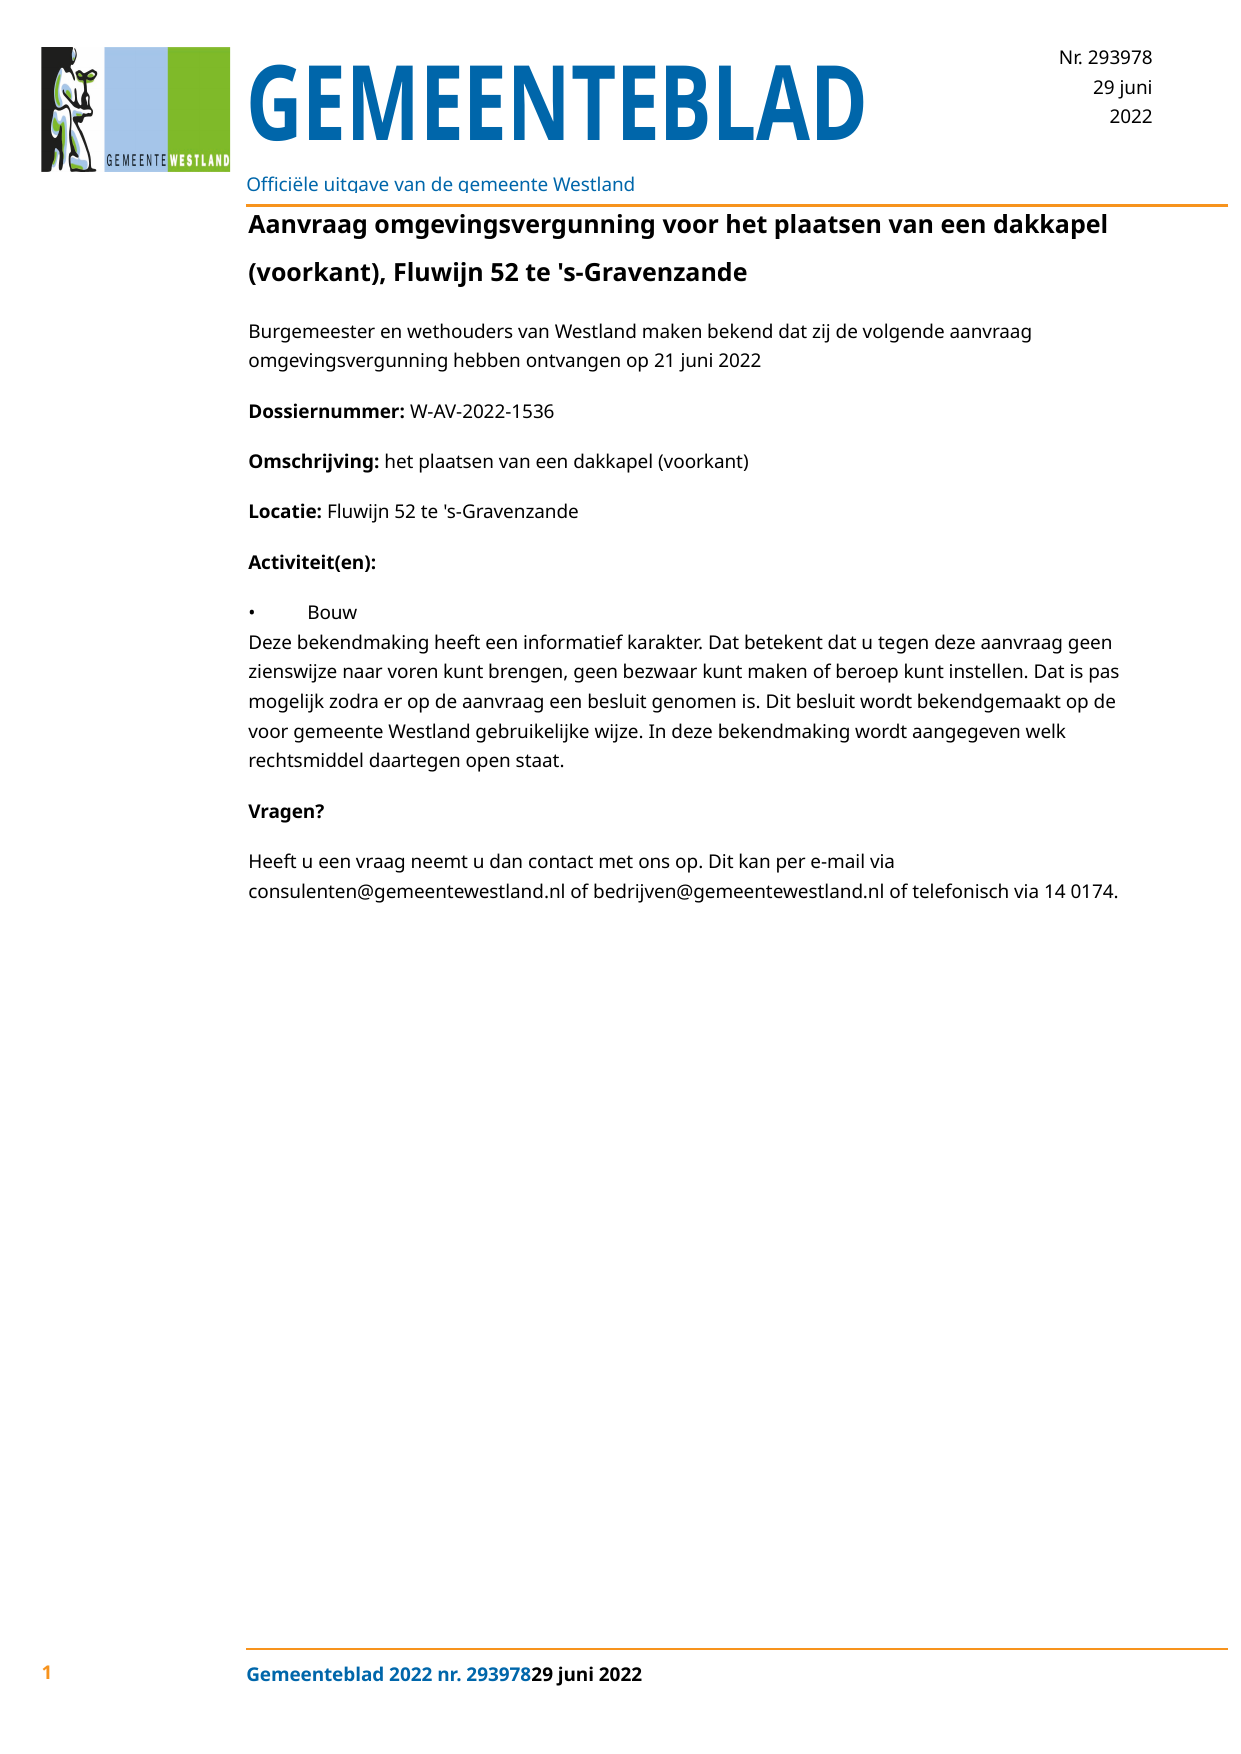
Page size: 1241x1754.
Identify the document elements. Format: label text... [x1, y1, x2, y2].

text Activiteit(en): [248, 549, 1152, 575]
picture [41, 47, 231, 172]
text Burgemeester en wethouders van Westland maken bekend dat zij de volgende aanvraag omgevingsvergunning hebben ontvangen op 21 juni 2022 [248, 318, 1152, 373]
text Vragen? [248, 798, 1152, 824]
text Deze bekendmaking heeft een informatief karakter. Dat betekent dat u tegen deze aanvraag geen zienswijze naar voren kunt brengen, geen bezwaar kunt maken of beroep kunt instellen. Dat is pas mogelijk zodra er op de aanvraag een besluit genomen is. Dit besluit wordt bekendgemaakt op de voor gemeente Westland gebruikelijke wijze. In deze bekendmaking wordt aangegeven welk rechtsmiddel daartegen open staat. [248, 629, 1152, 773]
text Omschrijving: het plaatsen van een dakkapel (voorkant) [248, 448, 1152, 474]
text Heeft u een vraag neemt u dan contact met ons op. Dit kan per e-mail via consulenten@gemeentewestland.nl of bedrijven@gemeentewestland.nl of telefonisch via 14 0174. [248, 848, 1152, 904]
text Aanvraag omgevingsvergunning voor het plaatsen van een dakkapel (voorkant), Fluwijn 52 te 's-Gravenzande [248, 207, 1152, 288]
text Locatie: Fluwijn 52 te 's-Gravenzande [248, 499, 1152, 524]
list Bouw [248, 599, 1152, 625]
text Dossiernummer: W-AV-2022-1536 [248, 398, 1152, 424]
